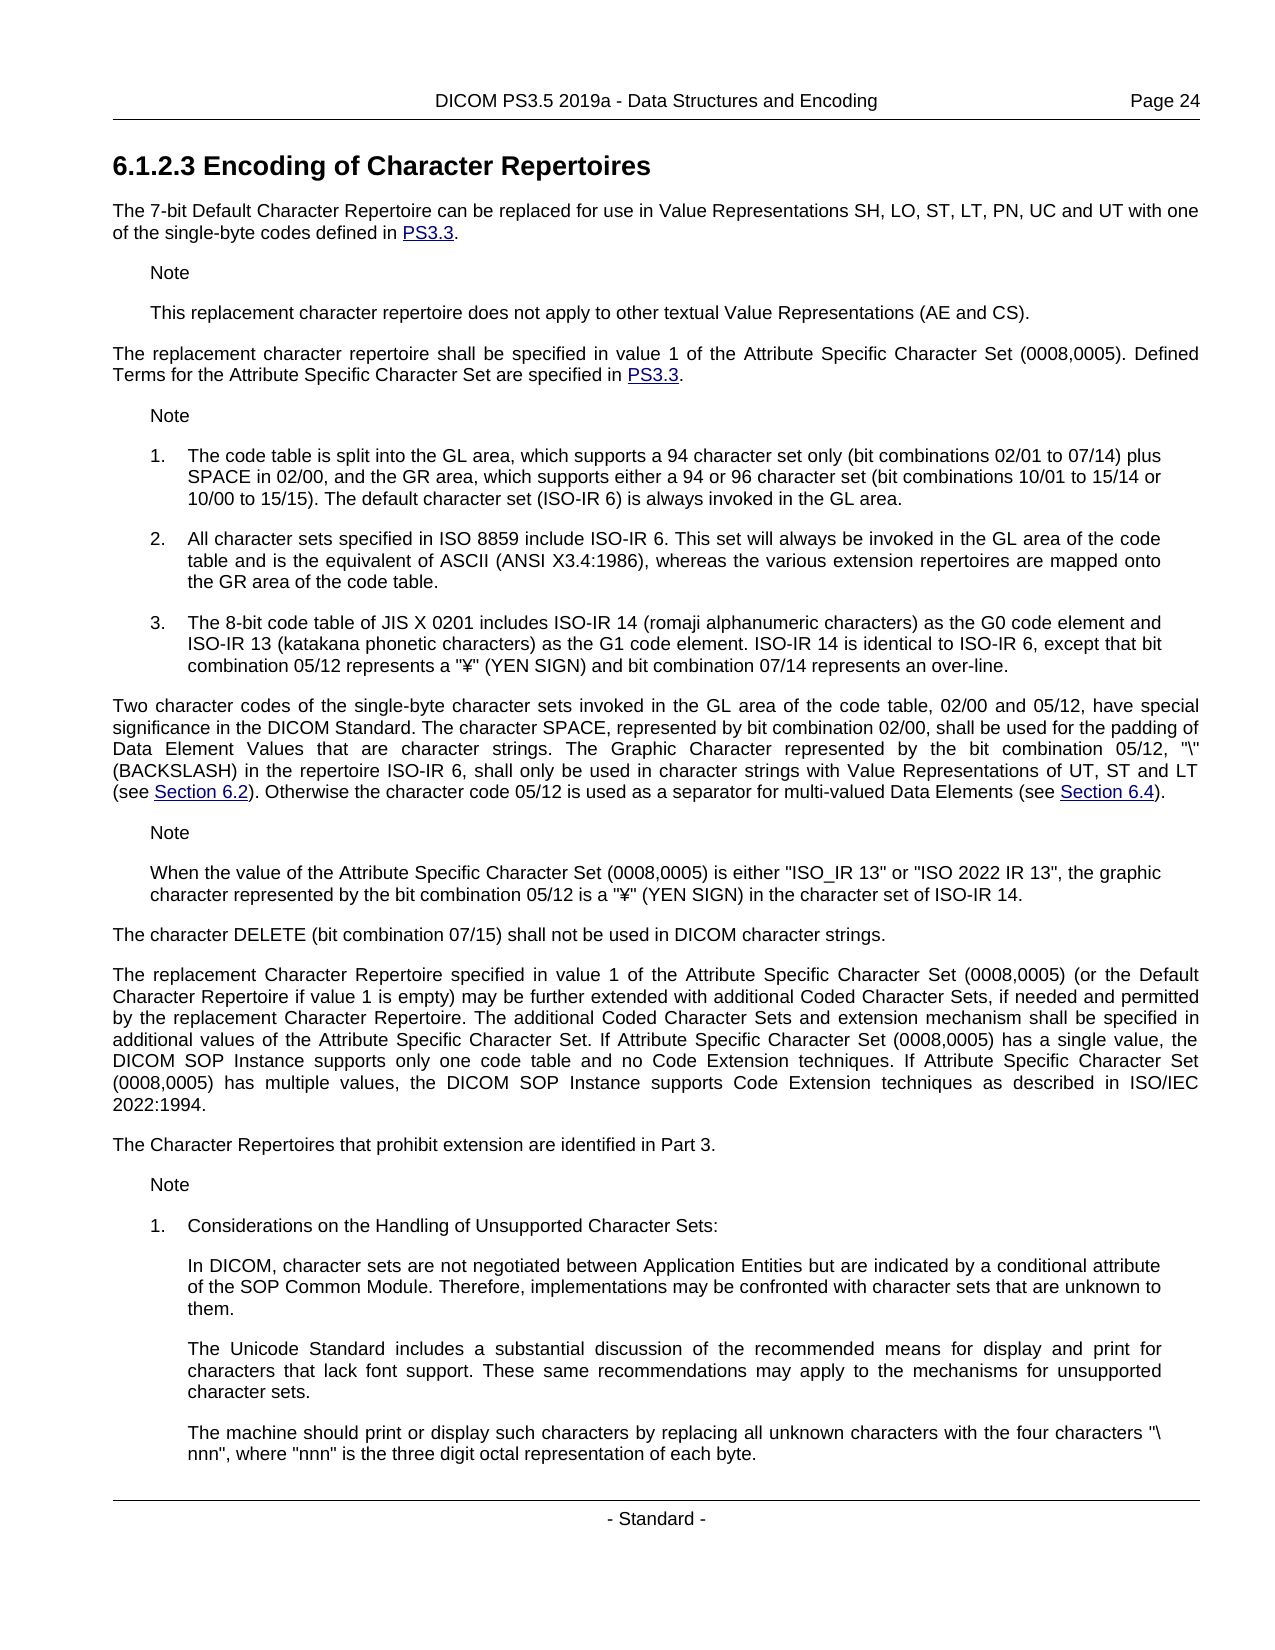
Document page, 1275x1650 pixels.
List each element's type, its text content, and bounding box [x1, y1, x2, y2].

text The replacement character repertoire shall be specified in value 1 of the Attribute Specific Character Set (0008,0005). Defined Terms for the Attribute Specific Character Set are specified in PS3.3. [112, 342, 1200, 386]
list The 8-bit code table of JIS X 0201 includes ISO-IR 14 (romaji alphanumeric characters) as the G0 code element and ISO-IR 13 (katakana phonetic characters) as the G1 code element. ISO-IR 14 is identical to ISO-IR 6, except that bit combination 05/12 represents a "¥" (YEN SIGN) and bit combination 07/14 represents an over-line. [150, 612, 1162, 676]
text 6.1.2.3 Encoding of Character Repertoires [112, 150, 1200, 181]
text Two character codes of the single-byte character sets invoked in the GL area of the code table, 02/00 and 05/12, have special significance in the DICOM Standard. The character SPACE, represented by bit combination 02/00, shall be used for the padding of Data Element Values that are character strings. The Graphic Character represented by the bit combination 05/12, "\" (BACKSLASH) in the repertoire ISO-IR 6, shall only be used in character strings with Value Representations of UT, ST and LT (see Section 6.2). Otherwise the character code 05/12 is used as a separator for multi-valued Data Elements (see Section 6.4). [112, 695, 1200, 803]
text This replacement character repertoire does not apply to other textual Value Representations (AE and CS). [150, 302, 1162, 324]
text Note [150, 262, 1162, 283]
list In DICOM, character sets are not negotiated between Application Entities but are indicated by a conditional attribute of the SOP Common Module. Therefore, implementations may be confronted with character sets that are unknown to them. [150, 1255, 1162, 1319]
text The 7-bit Default Character Repertoire can be replaced for use in Value Representations SH, LO, ST, LT, PN, UC and UT with one of the single-byte codes defined in PS3.3. [112, 200, 1200, 243]
list The machine should print or display such characters by replacing all unknown characters with the four characters "\nnn", where "nnn" is the three digit octal representation of each byte. [150, 1422, 1162, 1465]
list Considerations on the Handling of Unsupported Character Sets: [150, 1214, 1162, 1236]
list The code table is split into the GL area, which supports a 94 character set only (bit combinations 02/01 to 07/14) plus SPACE in 02/00, and the GR area, which supports either a 94 or 96 character set (bit combinations 10/01 to 15/14 or 10/00 to 15/15). The default character set (ISO-IR 6) is always invoked in the GL area. [150, 445, 1162, 509]
list All character sets specified in ISO 8859 include ISO-IR 6. This set will always be invoked in the GL area of the code table and is the equivalent of ASCII (ANSI X3.4:1986), whereas the various extension repertoires are mapped onto the GR area of the code table. [150, 528, 1162, 593]
list The Unicode Standard includes a substantial discussion of the recommended means for display and print for characters that lack font support. These same recommendations may apply to the mechanisms for unsupported character sets. [150, 1338, 1162, 1403]
text Note [150, 404, 1162, 426]
text The Character Repertoires that prohibit extension are identified in Part 3. [112, 1134, 1200, 1155]
text The character DELETE (bit combination 07/15) shall not be used in DICOM character strings. [112, 924, 1200, 945]
text Note [150, 1174, 1162, 1196]
text The replacement Character Repertoire specified in value 1 of the Attribute Specific Character Set (0008,0005) (or the Default Character Repertoire if value 1 is empty) may be further extended with additional Coded Character Sets, if needed and permitted by the replacement Character Repertoire. The additional Coded Character Sets and extension mechanism shall be specified in additional values of the Attribute Specific Character Set. If Attribute Specific Character Set (0008,0005) has a single value, the DICOM SOP Instance supports only one code table and no Code Extension techniques. If Attribute Specific Character Set (0008,0005) has multiple values, the DICOM SOP Instance supports Code Extension techniques as described in ISO/IEC 2022:1994. [112, 964, 1200, 1115]
text When the value of the Attribute Specific Character Set (0008,0005) is either "ISO_IR 13" or "ISO 2022 IR 13", the graphic character represented by the bit combination 05/12 is a "¥" (YEN SIGN) in the character set of ISO-IR 14. [150, 862, 1162, 905]
text Note [150, 822, 1162, 843]
